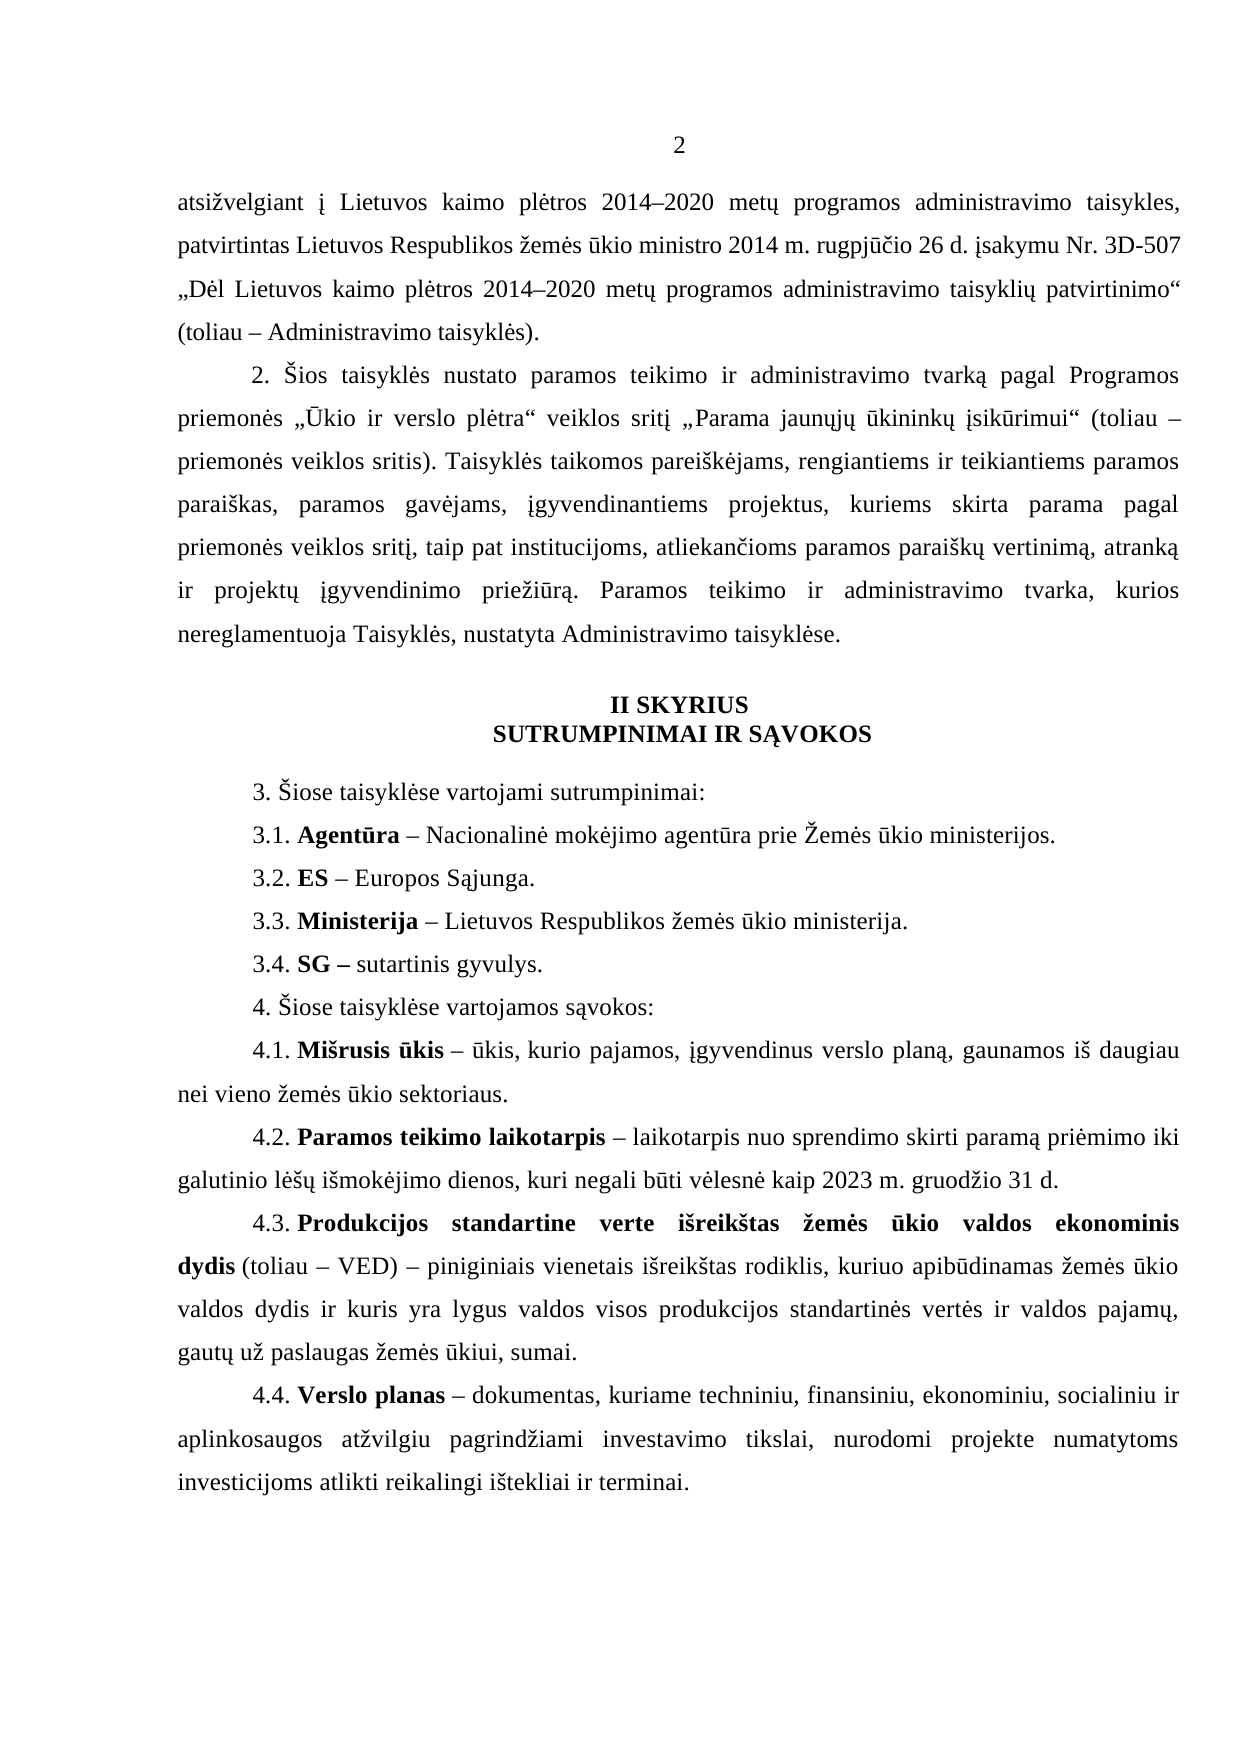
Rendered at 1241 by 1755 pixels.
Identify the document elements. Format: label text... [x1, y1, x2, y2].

text 3.4. SG – sutartinis gyvulys. [177, 949, 1181, 978]
text 4.4. Verslo planas – dokumentas, kuriame techniniu, finansiniu, ekonominiu, socialiniu ir aplinkosaugos atžvilgiu pagrindžiami investavimo tikslai, nurodomi projekte numatytoms investicijoms atlikti reikalingi ištekliai ir terminai. [177, 1381, 1181, 1496]
text 4.1. Mišrusis ūkis – ūkis, kurio pajamos, įgyvendinus verslo planą, gaunamos iš daugiau nei vieno žemės ūkio sektoriaus. [177, 1036, 1181, 1107]
text 4.3. Produkcijos standartine verte išreikštas žemės ūkio valdos ekonominis dydis (toliau – VED) – piniginiais vienetais išreikštas rodiklis, kuriuo apibūdinamas žemės ūkio valdos dydis ir kuris yra lygus valdos visos produkcijos standartinės vertės ir valdos pajamų, gautų už paslaugas žemės ūkiui, sumai. [177, 1208, 1181, 1366]
text 4.2. Paramos teikimo laikotarpis – laikotarpis nuo sprendimo skirti paramą priėmimo iki galutinio lėšų išmokėjimo dienos, kuri negali būti vėlesnė kaip 2023 m. gruodžio 31 d. [177, 1122, 1181, 1194]
text 2. Šios taisyklės nustato paramos teikimo ir administravimo tvarką pagal Programos priemonės „Ūkio ir verslo plėtra“ veiklos sritį „Parama jaunųjų ūkininkų įsikūrimui“ (toliau – priemonės veiklos sritis). Taisyklės taikomos pareiškėjams, rengiantiems ir teikiantiems paramos paraiškas, paramos gavėjams, įgyvendinantiems projektus, kuriems skirta parama pagal priemonės veiklos sritį, taip pat institucijoms, atliekančioms paramos paraiškų vertinimą, atranką ir projektų įgyvendinimo priežiūrą. Paramos teikimo ir administravimo tvarka, kurios nereglamentuoja Taisyklės, nustatyta Administravimo taisyklėse. [177, 360, 1181, 647]
text II SKYRIUS [177, 691, 1181, 719]
text atsižvelgiant į Lietuvos kaimo plėtros 2014–2020 metų programos administravimo taisykles, patvirtintas Lietuvos Respublikos žemės ūkio ministro 2014 m. rugpjūčio 26 d. įsakymu Nr. 3D-507 „Dėl Lietuvos kaimo plėtros 2014–2020 metų programos administravimo taisyklių patvirtinimo“ (toliau – Administravimo taisyklės). [177, 187, 1181, 346]
text 3.3. Ministerija – Lietuvos Respublikos žemės ūkio ministerija. [177, 906, 1181, 935]
text 3.2. ES – Europos Sąjunga. [177, 863, 1181, 892]
text 3. Šiose taisyklėse vartojami sutrumpinimai: [177, 777, 1181, 806]
text 3.1. Agentūra – Nacionalinė mokėjimo agentūra prie Žemės ūkio ministerijos. [177, 820, 1181, 849]
text 4. Šiose taisyklėse vartojamos sąvokos: [177, 992, 1181, 1021]
text SUTRUMPINIMAI IR SĄVOKOS [177, 719, 1181, 748]
